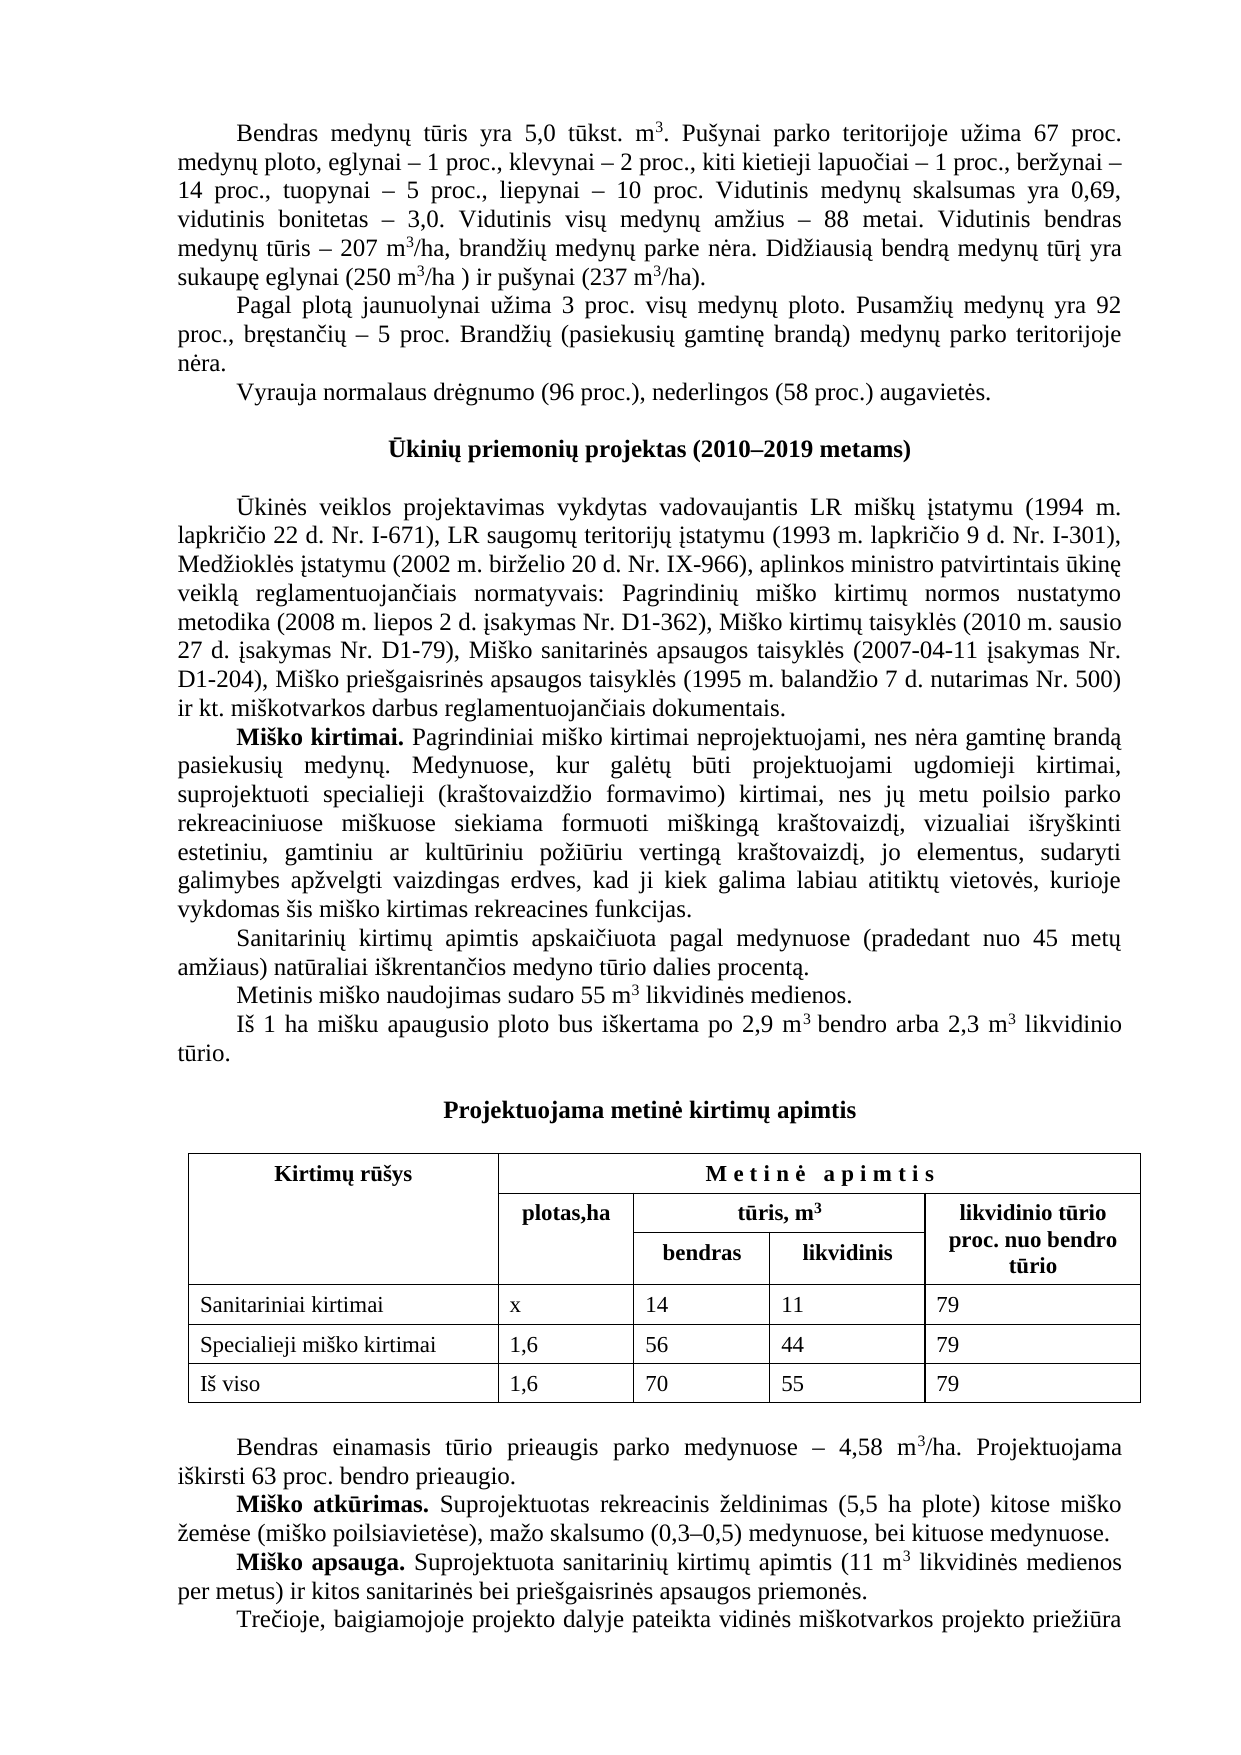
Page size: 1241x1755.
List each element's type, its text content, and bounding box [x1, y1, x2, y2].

text Bendras medynų tūris yra 5,0 tūkst. m3. Pušynai parko teritorijoje užima 67 proc. medynų ploto, eglynai – 1 proc., klevynai – 2 proc., kiti kietieji lapuočiai – 1 proc., beržynai – 14 proc., tuopynai – 5 proc., liepynai – 10 proc. Vidutinis medynų skalsumas yra 0,69, vidutinis bonitetas – 3,0. Vidutinis visų medynų amžius – 88 metai. Vidutinis bendras medynų tūris – 207 m3/ha, brandžių medynų parke nėra. Didžiausią bendrą medynų tūrį yra sukaupę eglynai (250 m3/ha ) ir pušynai (237 m3/ha). [177, 118, 1122, 291]
text Miško atkūrimas. Suprojektuotas rekreacinis želdinimas (5,5 ha plote) kitose miško žemėse (miško poilsiavietėse), mažo skalsumo (0,3–0,5) medynuose, bei kituose medynuose. [177, 1489, 1122, 1547]
table_header Kirtimų rūšys [189, 1154, 498, 1284]
text Miško apsauga. Suprojektuota sanitarinių kirtimų apimtis (11 m3 likvidinės medienos per metus) ir kitos sanitarinės bei priešgaisrinės apsaugos priemonės. [177, 1547, 1122, 1604]
text Ūkinės veiklos projektavimas vykdytas vadovaujantis LR miškų įstatymu (1994 m. lapkričio 22 d. Nr. I-671), LR saugomų teritorijų įstatymu (1993 m. lapkričio 9 d. Nr. I-301), Medžioklės įstatymu (2002 m. birželio 20 d. Nr. IX-966), aplinkos ministro patvirtintais ūkinę veiklą reglamentuojančiais normatyvais: Pagrindinių miško kirtimų normos nustatymo metodika (2008 m. liepos 2 d. įsakymas Nr. D1-362), Miško kirtimų taisyklės (2010 m. sausio 27 d. įsakymas Nr. D1-79), Miško sanitarinės apsaugos taisyklės (2007-04-11 įsakymas Nr. D1-204), Miško priešgaisrinės apsaugos taisyklės (1995 m. balandžio 7 d. nutarimas Nr. 500) ir kt. miškotvarkos darbus reglamentuojančiais dokumentais. [177, 492, 1122, 722]
table_cell 1,6 [499, 1364, 633, 1402]
table_cell 79 [926, 1325, 1140, 1363]
text Trečioje, baigiamojoje projekto dalyje pateikta vidinės miškotvarkos projekto priežiūra [177, 1604, 1122, 1633]
table_cell 79 [926, 1285, 1140, 1324]
table_cell x [499, 1285, 633, 1324]
table_cell 14 [634, 1285, 769, 1324]
text Vyrauja normalaus drėgnumo (96 proc.), nederlingos (58 proc.) augavietės. [177, 377, 1122, 406]
table_cell likvidinio tūrio proc. nuo bendro tūrio [926, 1194, 1140, 1284]
text Projektuojama metinė kirtimų apimtis [177, 1096, 1122, 1124]
table_cell 55 [770, 1364, 924, 1402]
table_cell 11 [770, 1285, 924, 1324]
table_cell 70 [634, 1364, 769, 1402]
table_cell 44 [770, 1325, 924, 1363]
table_cell 56 [634, 1325, 769, 1363]
table_cell Specialieji miško kirtimai [189, 1325, 498, 1363]
text Ūkinių priemonių projektas (2010–2019 metams) [177, 434, 1122, 463]
table_cell 1,6 [499, 1325, 633, 1363]
text Bendras einamasis tūrio prieaugis parko medynuose – 4,58 m3/ha. Projektuojama iškirsti 63 proc. bendro prieaugio. [177, 1432, 1122, 1489]
table_cell bendras [634, 1233, 769, 1284]
table_cell plotas,ha [499, 1194, 633, 1284]
text Metinis miško naudojimas sudaro 55 m3 likvidinės medienos. [177, 981, 1122, 1009]
text Sanitarinių kirtimų apimtis apskaičiuota pagal medynuose (pradedant nuo 45 metų amžiaus) natūraliai iškrentančios medyno tūrio dalies procentą. [177, 923, 1122, 981]
table_cell 79 [926, 1364, 1140, 1402]
text Iš 1 ha mišku apaugusio ploto bus iškertama po 2,9 m3 bendro arba 2,3 m3 likvidinio tūrio. [177, 1009, 1122, 1067]
table_cell likvidinis [770, 1233, 924, 1284]
table_cell tūris, m3 [634, 1194, 924, 1232]
table_header Metinė apimtis [499, 1154, 1140, 1192]
table_cell Sanitariniai kirtimai [189, 1285, 498, 1324]
text Miško kirtimai. Pagrindiniai miško kirtimai neprojektuojami, nes nėra gamtinę brandą pasiekusių medynų. Medynuose, kur galėtų būti projektuojami ugdomieji kirtimai, suprojektuoti specialieji (kraštovaizdžio formavimo) kirtimai, nes jų metu poilsio parko rekreaciniuose miškuose siekiama formuoti miškingą kraštovaizdį, vizualiai išryškinti estetiniu, gamtiniu ar kultūriniu požiūriu vertingą kraštovaizdį, jo elementus, sudaryti galimybes apžvelgti vaizdingas erdves, kad ji kiek galima labiau atitiktų vietovės, kurioje vykdomas šis miško kirtimas rekreacines funkcijas. [177, 722, 1122, 923]
table_cell Iš viso [189, 1364, 498, 1402]
text Pagal plotą jaunuolynai užima 3 proc. visų medynų ploto. Pusamžių medynų yra 92 proc., bręstančių – 5 proc. Brandžių (pasiekusių gamtinę brandą) medynų parko teritorijoje nėra. [177, 291, 1122, 377]
